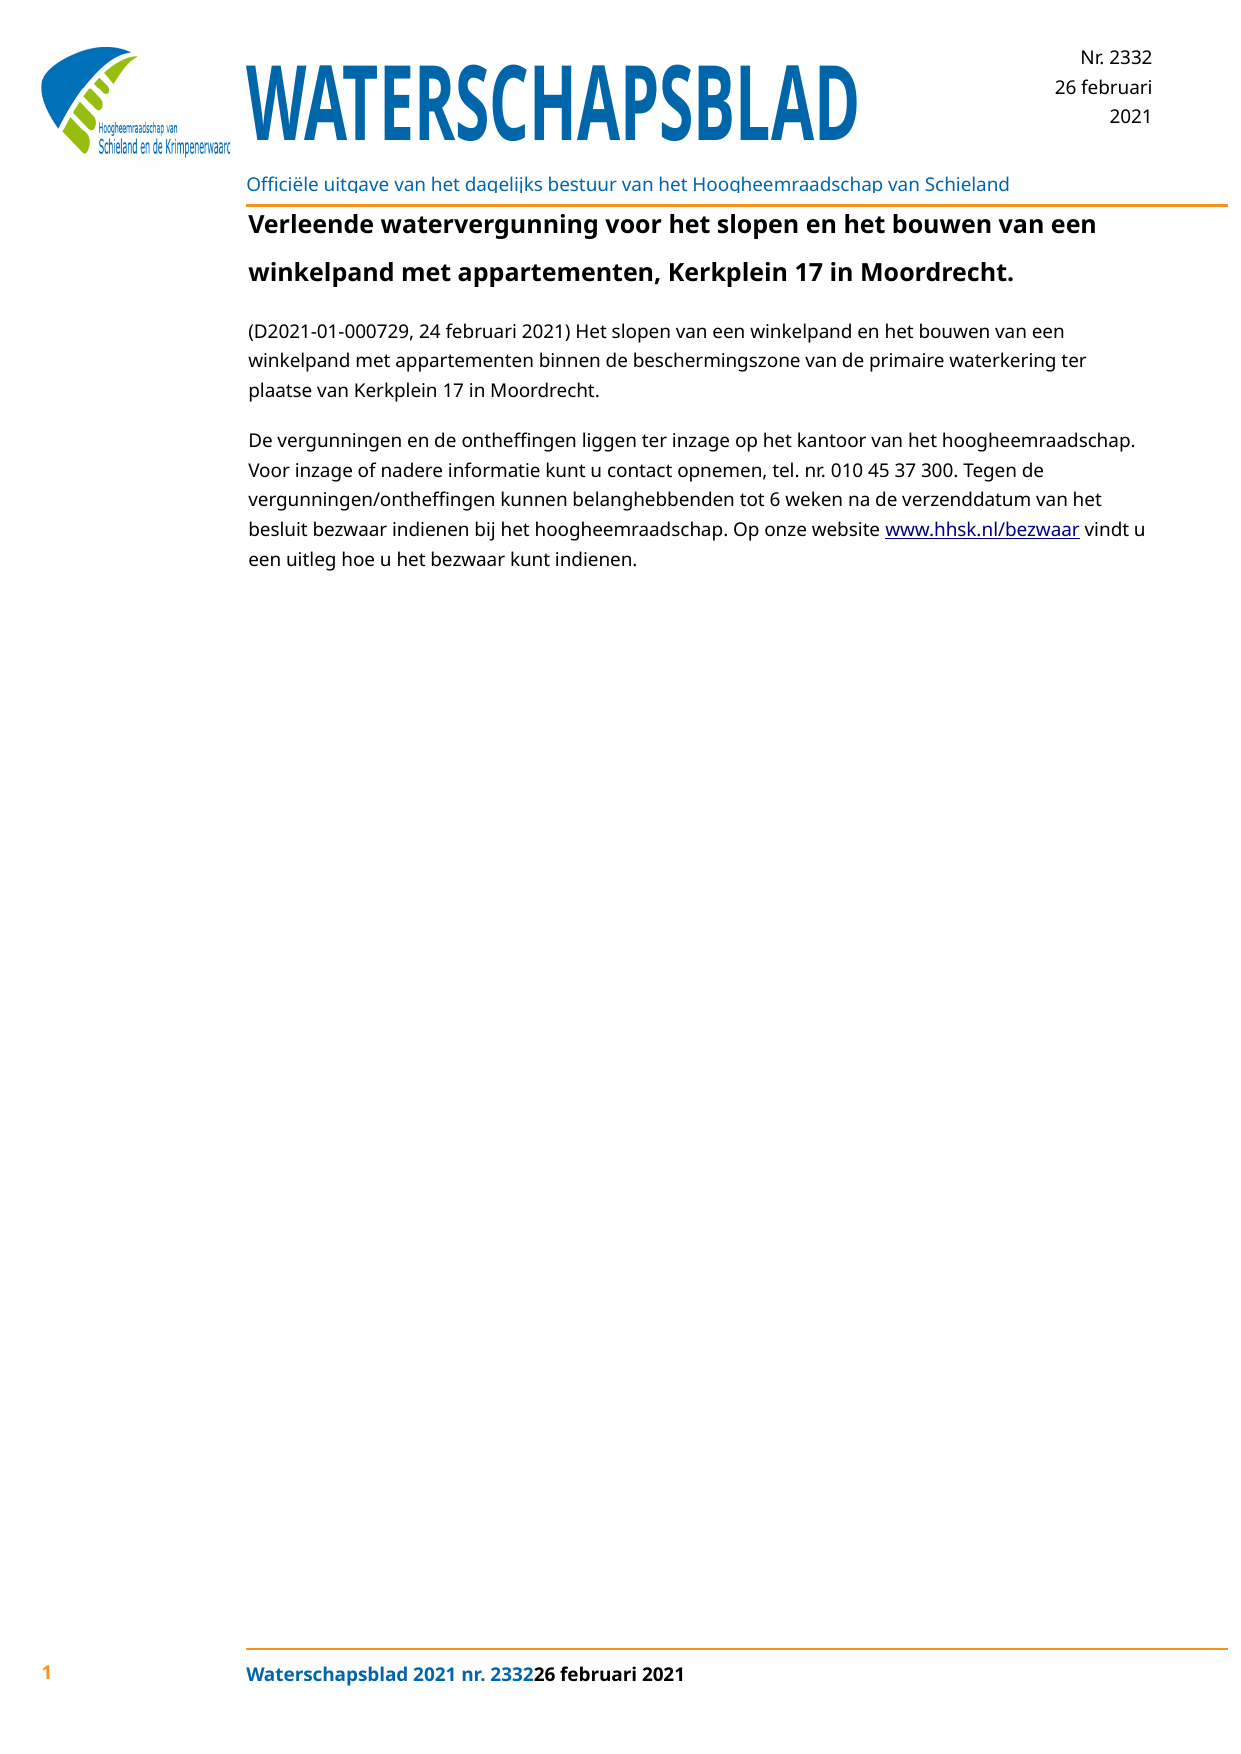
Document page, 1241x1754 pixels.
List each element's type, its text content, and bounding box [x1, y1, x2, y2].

text De vergunningen en de ontheffingen liggen ter inzage op het kantoor van het hoogheemraadschap. Voor inzage of nadere informatie kunt u contact opnemen, tel. nr. 010 45 37 300. Tegen de vergunningen/ontheffingen kunnen belanghebbenden tot 6 weken na de verzenddatum van het besluit bezwaar indienen bij het hoogheemraadschap. Op onze website www.hhsk.nl/bezwaar vindt u een uitleg hoe u het bezwaar kunt indienen. [248, 427, 1152, 572]
picture [41, 47, 231, 172]
text Verleende watervergunning voor het slopen en het bouwen van een winkelpand met appartementen, Kerkplein 17 in Moordrecht. [248, 207, 1152, 288]
text (D2021-01-000729, 24 februari 2021) Het slopen van een winkelpand en het bouwen van een winkelpand met appartementen binnen de beschermingszone van de primaire waterkering ter plaatse van Kerkplein 17 in Moordrecht. [248, 318, 1152, 403]
